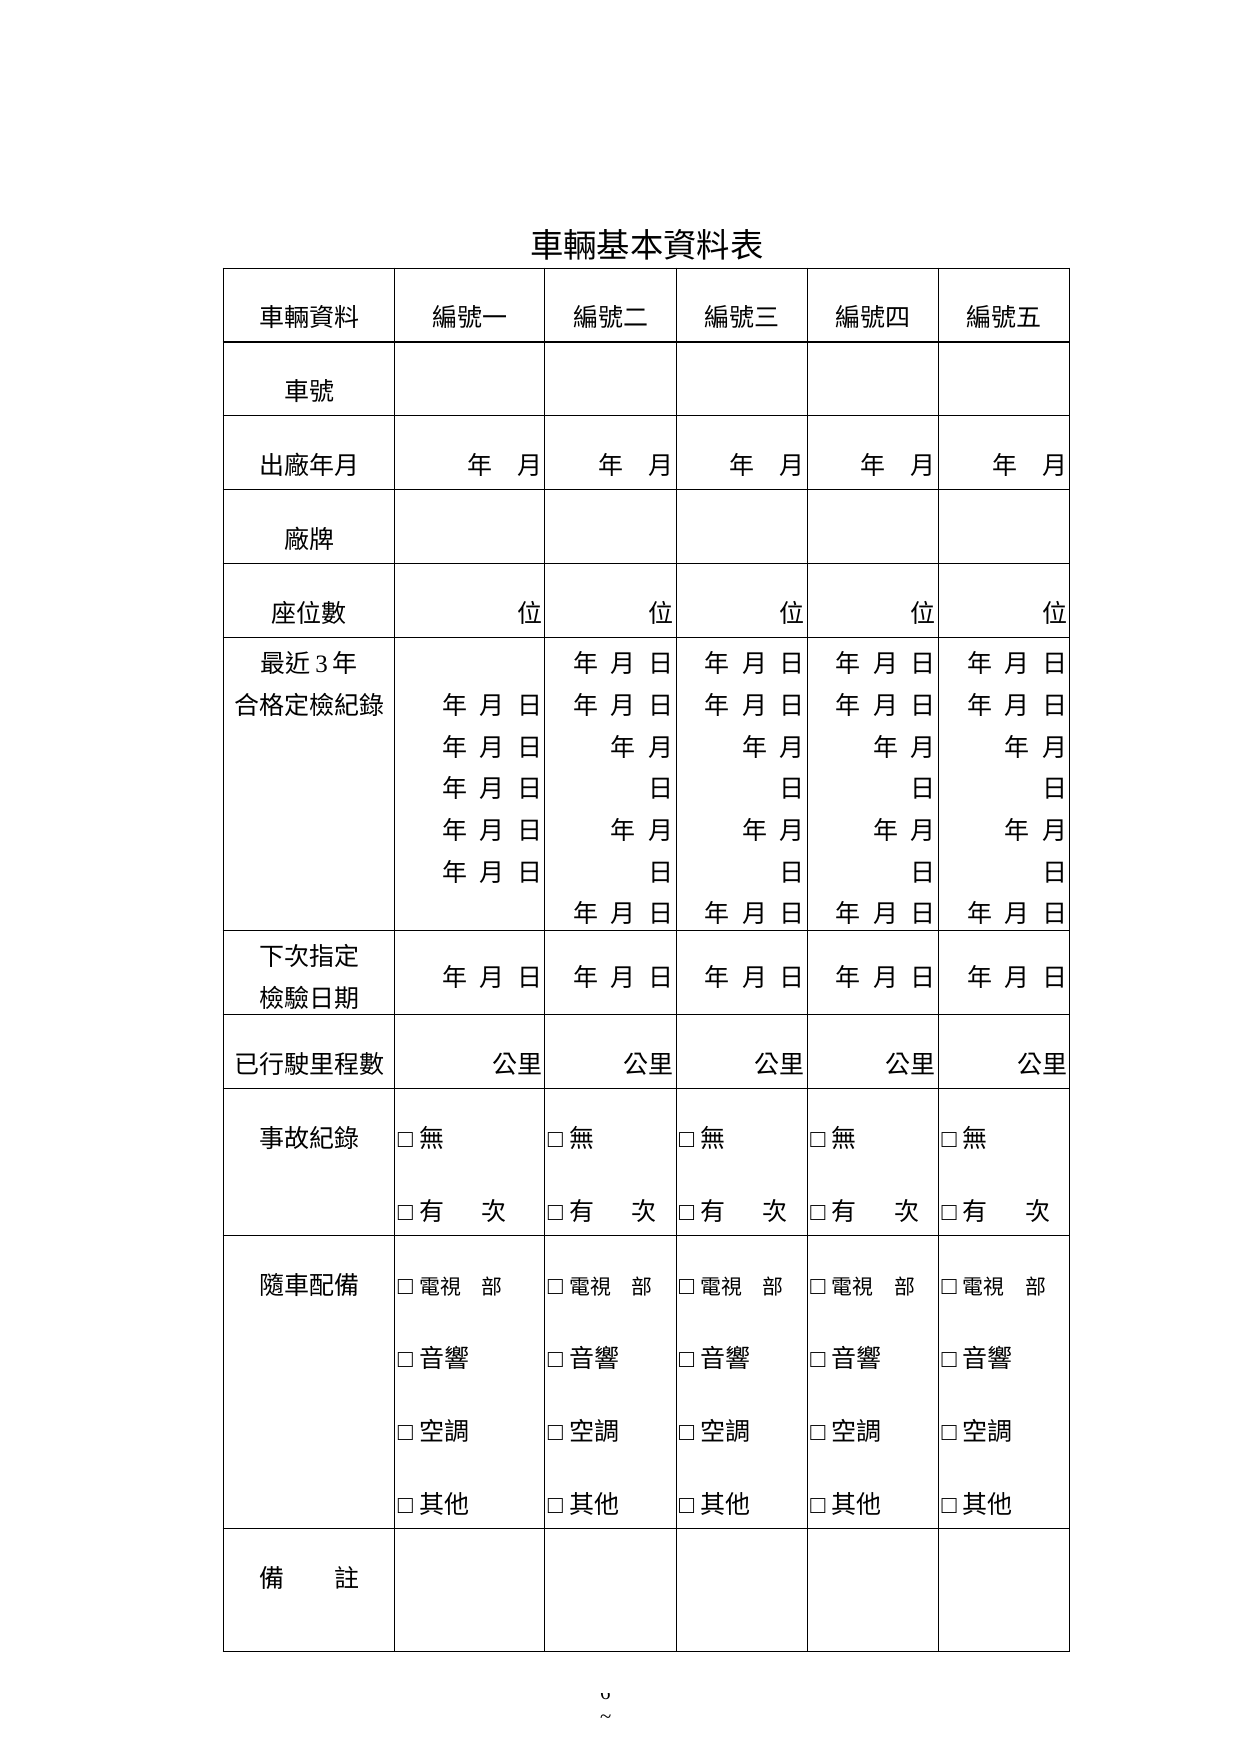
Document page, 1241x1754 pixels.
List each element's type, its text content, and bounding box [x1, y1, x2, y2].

table_cell 位 [939, 564, 1069, 637]
table_cell □ 無 □ 有 次 [677, 1089, 807, 1235]
table_cell 位 [545, 564, 676, 637]
table_header 編號一 [395, 269, 544, 341]
table_cell [677, 1529, 807, 1651]
table_cell [395, 1529, 544, 1651]
table_header 編號二 [545, 269, 676, 341]
table_cell □ 無 □ 有 次 [395, 1089, 544, 1235]
table_cell [939, 343, 1069, 415]
table_cell 位 [395, 564, 544, 637]
table_cell 年 月 日 年 月 日 年 月 日 年 月 日 年 月 日 [395, 638, 544, 930]
table_cell □ 電視 部 □ 音響 □ 空調 □ 其他 [395, 1236, 544, 1528]
table_cell 年 月 [939, 416, 1069, 489]
table_cell 最近3年 合格定檢紀錄 [224, 638, 394, 930]
table_cell 隨車配備 [224, 1236, 394, 1528]
table_cell 年 月 日 [545, 931, 676, 1014]
table_cell 已行駛里程數 [224, 1015, 394, 1088]
text ※※※廠商提供車齡必須為五年內（本島）；離島必須為十年內。 [215, 1652, 1128, 1686]
table_cell [677, 490, 807, 563]
table_cell 年 月 日 年 月 日 年 月 日 年 月 日 年 月 日 [677, 638, 807, 930]
table_cell 公里 [808, 1015, 938, 1088]
table_cell 公里 [545, 1015, 676, 1088]
table_cell □ 無 □ 有 次 [545, 1089, 676, 1235]
table_cell [939, 490, 1069, 563]
table_cell [395, 343, 544, 415]
table_cell 公里 [939, 1015, 1069, 1088]
table_header 編號四 [808, 269, 938, 341]
table_cell 位 [677, 564, 807, 637]
table_cell 年 月 [677, 416, 807, 489]
table_cell [808, 343, 938, 415]
table_cell 年 月 日 [808, 931, 938, 1014]
table_cell 位 [808, 564, 938, 637]
table_header 車輛資料 [224, 269, 394, 341]
table_cell □ 電視 部 □ 音響 □ 空調 □ 其他 [808, 1236, 938, 1528]
table_cell □ 電視 部 □ 音響 □ 空調 □ 其他 [545, 1236, 676, 1528]
table_cell 下次指定 檢驗日期 [224, 931, 394, 1014]
table_cell □ 無 □ 有 次 [808, 1089, 938, 1235]
text 車輛基本資料表 [165, 219, 1128, 267]
table_cell [545, 343, 676, 415]
table_cell 年 月 日 [395, 931, 544, 1014]
table_cell 車號 [224, 343, 394, 415]
table_cell 出廠年月 [224, 416, 394, 489]
table_cell 廠牌 [224, 490, 394, 563]
table_cell 備 註 [224, 1529, 394, 1651]
table_cell 座位數 [224, 564, 394, 637]
table_cell 年 月 [808, 416, 938, 489]
table_cell □ 電視 部 □ 音響 □ 空調 □ 其他 [677, 1236, 807, 1528]
table_cell [808, 1529, 938, 1651]
table_header 編號五 [939, 269, 1069, 341]
table_header 編號三 [677, 269, 807, 341]
table_cell 公里 [677, 1015, 807, 1088]
table_cell [545, 490, 676, 563]
table_cell [395, 490, 544, 563]
table_cell 事故紀錄 [224, 1089, 394, 1235]
table_cell 公里 [395, 1015, 544, 1088]
table_cell [939, 1529, 1069, 1651]
table_cell 年 月 [395, 416, 544, 489]
table_cell [808, 490, 938, 563]
table_cell 年 月 日 [677, 931, 807, 1014]
table_cell 年 月 [545, 416, 676, 489]
table_cell □ 電視 部 □ 音響 □ 空調 □ 其他 [939, 1236, 1069, 1528]
table_cell 年 月 日 [939, 931, 1069, 1014]
table_cell □ 無 □ 有 次 [939, 1089, 1069, 1235]
table_cell [545, 1529, 676, 1651]
table_cell [677, 343, 807, 415]
table_cell 年 月 日 年 月 日 年 月 日 年 月 日 年 月 日 [808, 638, 938, 930]
table_cell 年 月 日 年 月 日 年 月 日 年 月 日 年 月 日 [545, 638, 676, 930]
table_cell 年 月 日 年 月 日 年 月 日 年 月 日 年 月 日 [939, 638, 1069, 930]
